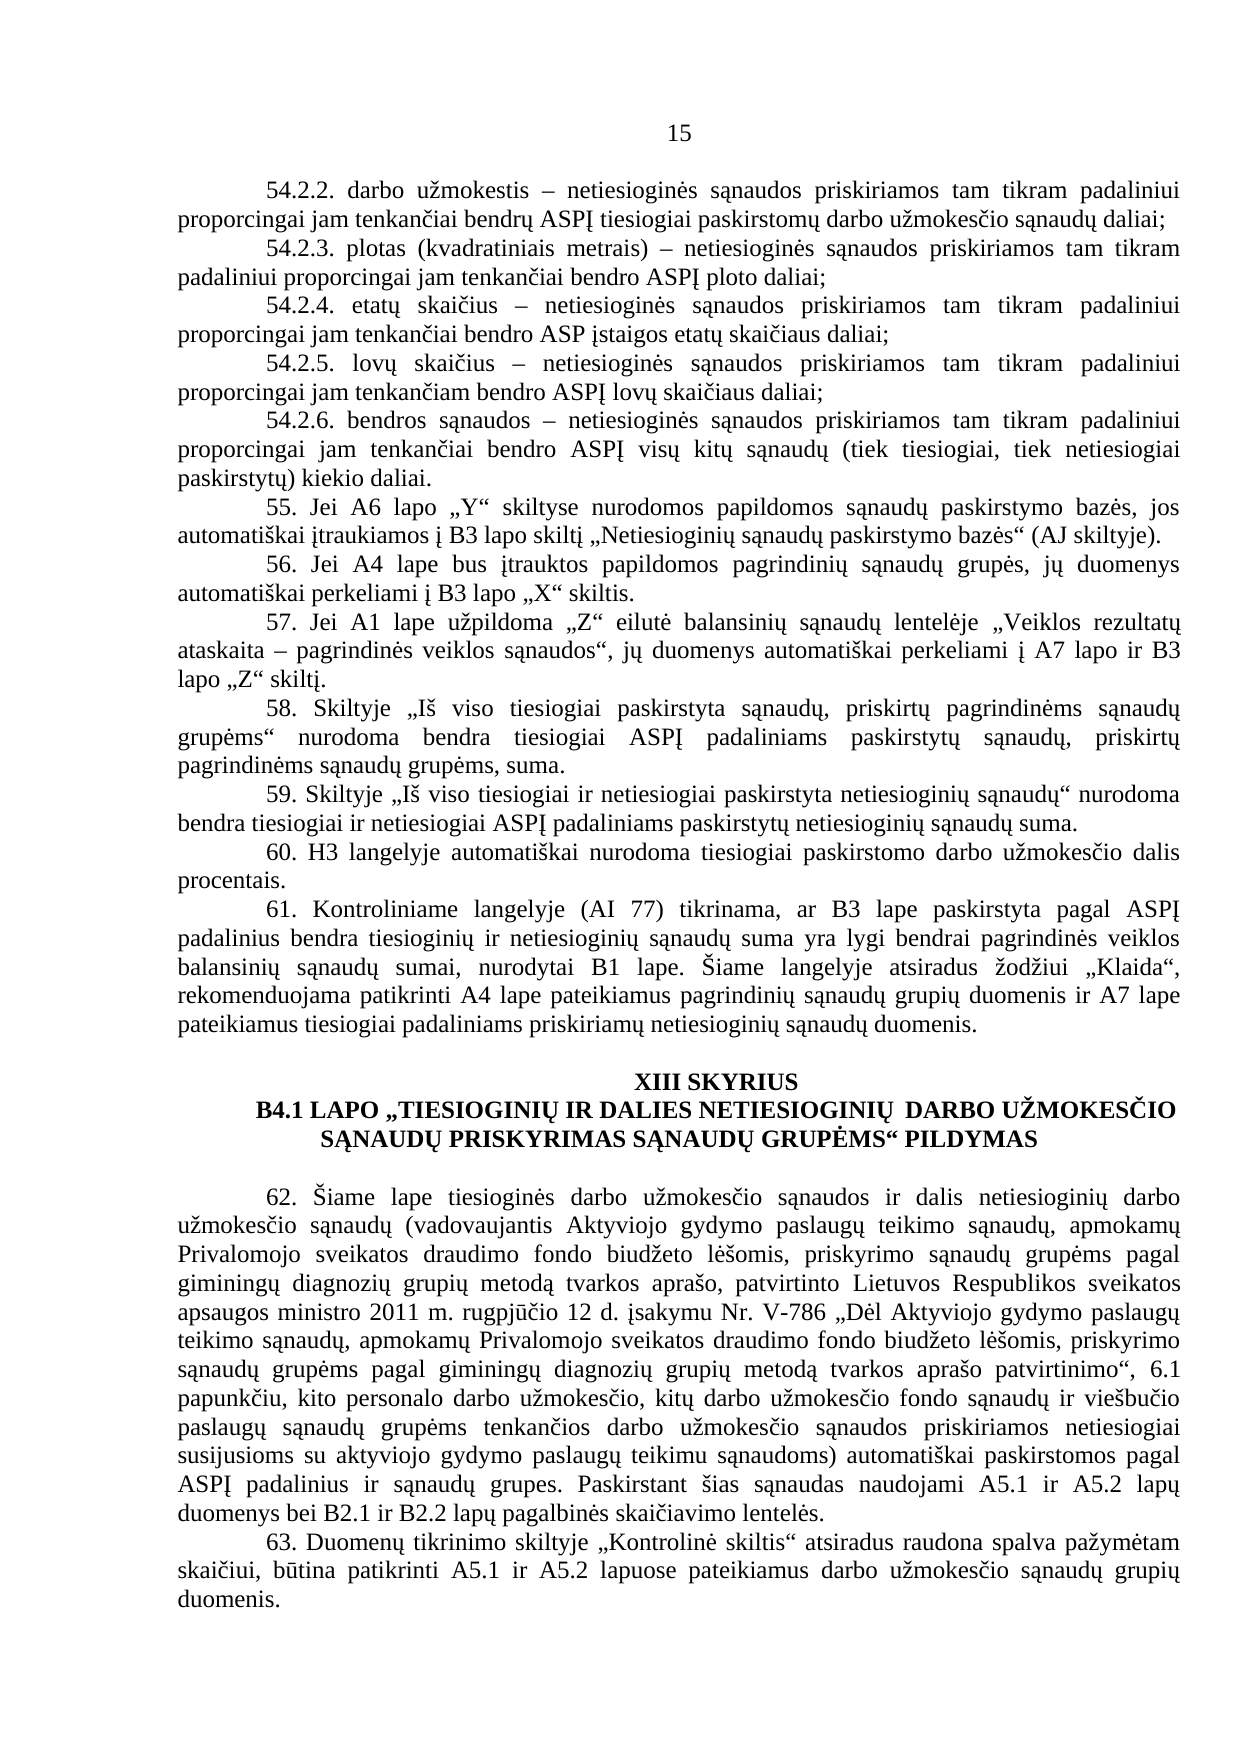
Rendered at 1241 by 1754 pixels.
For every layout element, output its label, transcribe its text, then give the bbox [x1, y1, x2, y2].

text B4.1 LAPO „TIESIOGINIŲ IR DALIES NETIESIOGINIŲ DARBO UŽMOKESČIO SĄNAUDŲ PRISKYRIMAS SĄNAUDŲ GRUPĖMS“ PILDYMAS [177, 1096, 1181, 1153]
text 54.2.3. plotas (kvadratiniais metrais) – netiesioginės sąnaudos priskiriamos tam tikram padaliniui proporcingai jam tenkančiai bendro ASPĮ ploto daliai; [177, 233, 1181, 291]
text 54.2.4. etatų skaičius – netiesioginės sąnaudos priskiriamos tam tikram padaliniui proporcingai jam tenkančiai bendro ASP įstaigos etatų skaičiaus daliai; [177, 291, 1181, 348]
text 63. Duomenų tikrinimo skiltyje „Kontrolinė skiltis“ atsiradus raudona spalva pažymėtam skaičiui, būtina patikrinti A5.1 ir A5.2 lapuose pateikiamus darbo užmokesčio sąnaudų grupių duomenis. [177, 1527, 1181, 1613]
text 61. Kontroliniame langelyje (AI 77) tikrinama, ar B3 lape paskirstyta pagal ASPĮ padalinius bendra tiesioginių ir netiesioginių sąnaudų suma yra lygi bendrai pagrindinės veiklos balansinių sąnaudų sumai, nurodytai B1 lape. Šiame langelyje atsiradus žodžiui „Klaida“, rekomenduojama patikrinti A4 lape pateikiamus pagrindinių sąnaudų grupių duomenis ir A7 lape pateikiamus tiesiogiai padaliniams priskiriamų netiesioginių sąnaudų duomenis. [177, 894, 1181, 1038]
text 58. Skiltyje „Iš viso tiesiogiai paskirstyta sąnaudų, priskirtų pagrindinėms sąnaudų grupėms“ nurodoma bendra tiesiogiai ASPĮ padaliniams paskirstytų sąnaudų, priskirtų pagrindinėms sąnaudų grupėms, suma. [177, 693, 1181, 779]
text 57. Jei A1 lape užpildoma „Z“ eilutė balansinių sąnaudų lentelėje „Veiklos rezultatų ataskaita – pagrindinės veiklos sąnaudos“, jų duomenys automatiškai perkeliami į A7 lapo ir B3 lapo „Z“ skiltį. [177, 607, 1181, 693]
text 54.2.5. lovų skaičius – netiesioginės sąnaudos priskiriamos tam tikram padaliniui proporcingai jam tenkančiam bendro ASPĮ lovų skaičiaus daliai; [177, 348, 1181, 406]
text 55. Jei A6 lapo „Y“ skiltyse nurodomos papildomos sąnaudų paskirstymo bazės, jos automatiškai įtraukiamos į B3 lapo skiltį „Netiesioginių sąnaudų paskirstymo bazės“ (AJ skiltyje). [177, 492, 1181, 549]
text 54.2.6. bendros sąnaudos – netiesioginės sąnaudos priskiriamos tam tikram padaliniui proporcingai jam tenkančiai bendro ASPĮ visų kitų sąnaudų (tiek tiesiogiai, tiek netiesiogiai paskirstytų) kiekio daliai. [177, 406, 1181, 492]
text 54.2.2. darbo užmokestis – netiesioginės sąnaudos priskiriamos tam tikram padaliniui proporcingai jam tenkančiai bendrų ASPĮ tiesiogiai paskirstomų darbo užmokesčio sąnaudų daliai; [177, 176, 1181, 233]
text 60. H3 langelyje automatiškai nurodoma tiesiogiai paskirstomo darbo užmokesčio dalis procentais. [177, 837, 1181, 894]
text 62. Šiame lape tiesioginės darbo užmokesčio sąnaudos ir dalis netiesioginių darbo užmokesčio sąnaudų (vadovaujantis Aktyviojo gydymo paslaugų teikimo sąnaudų, apmokamų Privalomojo sveikatos draudimo fondo biudžeto lėšomis, priskyrimo sąnaudų grupėms pagal giminingų diagnozių grupių metodą tvarkos aprašo, patvirtinto Lietuvos Respublikos sveikatos apsaugos ministro 2011 m. rugpjūčio 12 d. įsakymu Nr. V-786 „Dėl Aktyviojo gydymo paslaugų teikimo sąnaudų, apmokamų Privalomojo sveikatos draudimo fondo biudžeto lėšomis, priskyrimo sąnaudų grupėms pagal giminingų diagnozių grupių metodą tvarkos aprašo patvirtinimo“, 6.1 papunkčiu, kito personalo darbo užmokesčio, kitų darbo užmokesčio fondo sąnaudų ir viešbučio paslaugų sąnaudų grupėms tenkančios darbo užmokesčio sąnaudos priskiriamos netiesiogiai susijusioms su aktyviojo gydymo paslaugų teikimu sąnaudoms) automatiškai paskirstomos pagal ASPĮ padalinius ir sąnaudų grupes. Paskirstant šias sąnaudas naudojami A5.1 ir A5.2 lapų duomenys bei B2.1 ir B2.2 lapų pagalbinės skaičiavimo lentelės. [177, 1182, 1181, 1527]
text 59. Skiltyje „Iš viso tiesiogiai ir netiesiogiai paskirstyta netiesioginių sąnaudų“ nurodoma bendra tiesiogiai ir netiesiogiai ASPĮ padaliniams paskirstytų netiesioginių sąnaudų suma. [177, 779, 1181, 837]
text 56. Jei A4 lape bus įtrauktos papildomos pagrindinių sąnaudų grupės, jų duomenys automatiškai perkeliami į B3 lapo „X“ skiltis. [177, 549, 1181, 607]
text XIII SKYRIUS [177, 1067, 1181, 1096]
